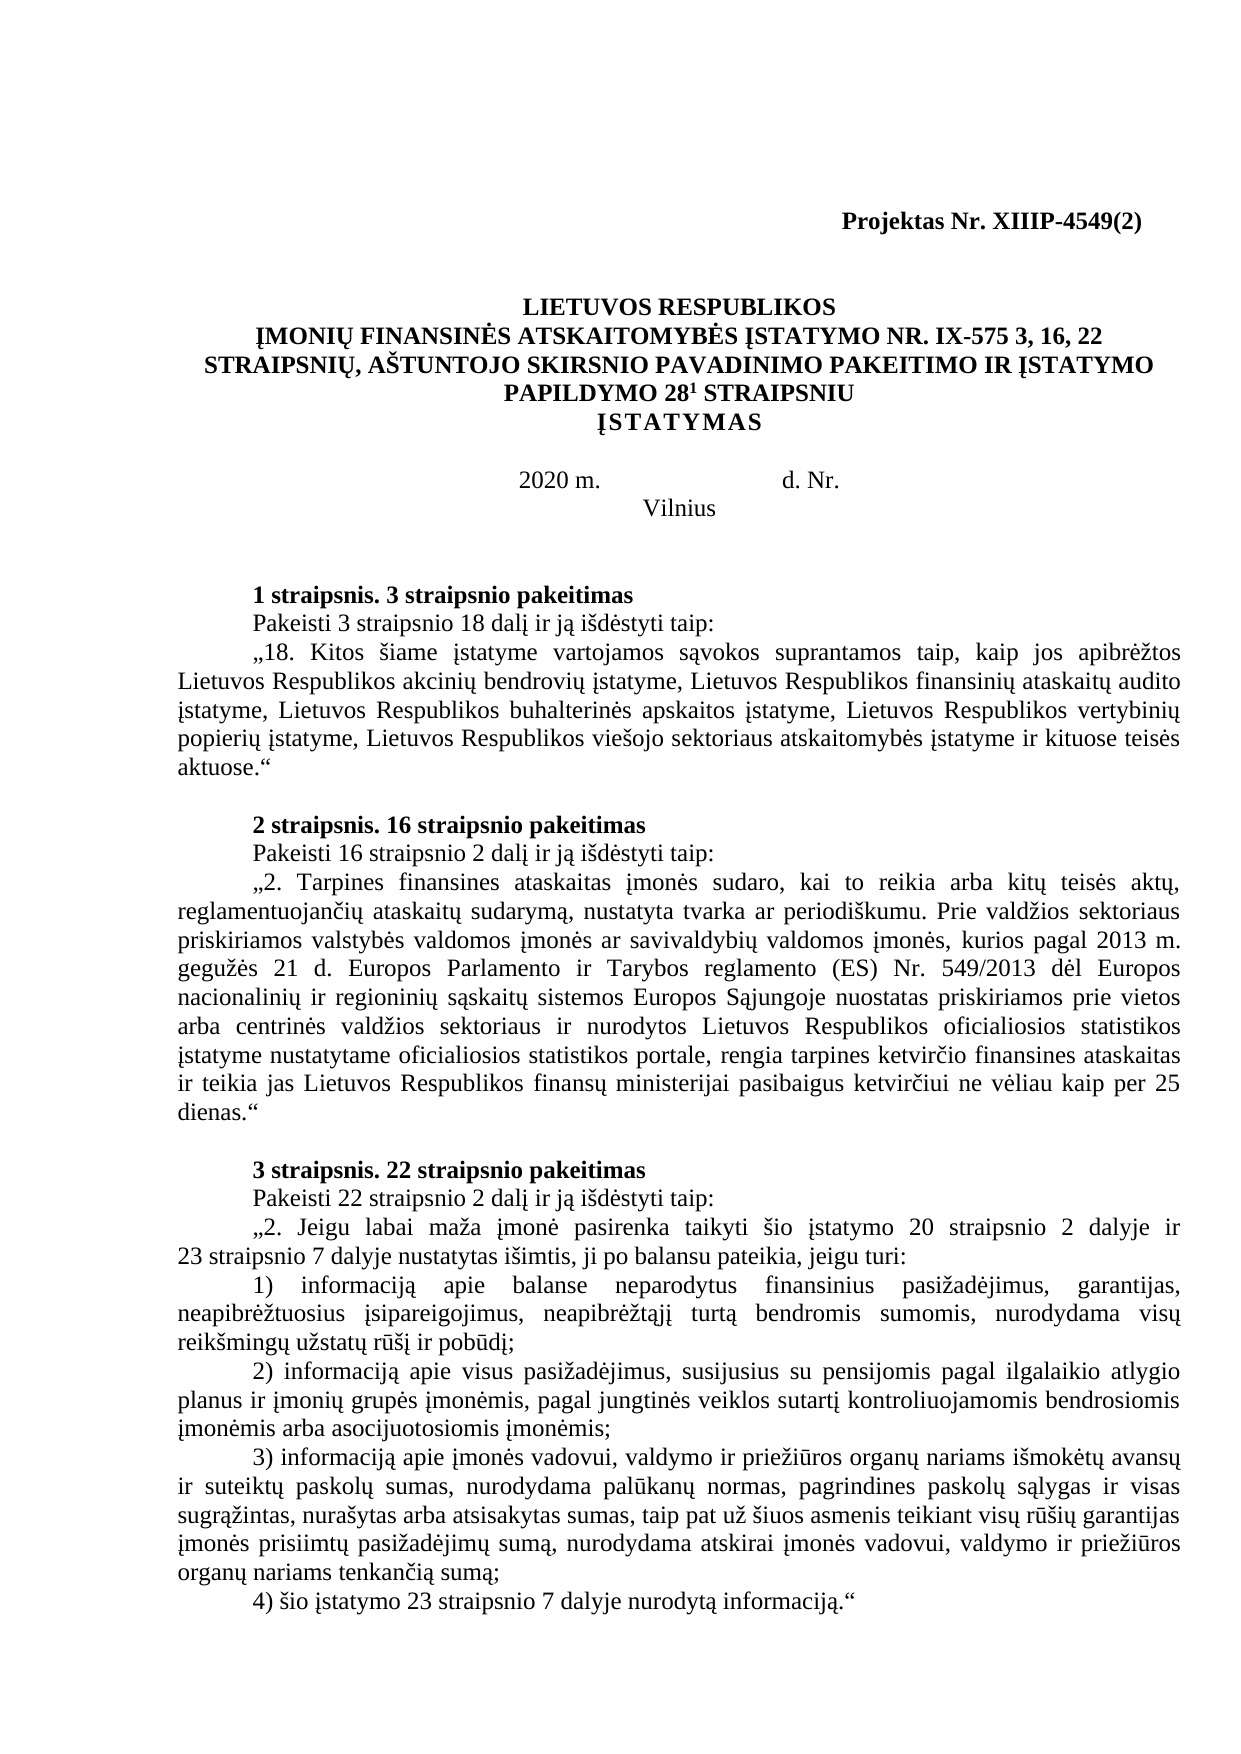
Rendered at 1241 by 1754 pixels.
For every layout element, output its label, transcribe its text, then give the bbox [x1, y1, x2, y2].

text LIETUVOS RESPUBLIKOS ĮMONIŲ FINANSINĖS ATSKAITOMYBĖS ĮSTATYMO NR. IX-575 3, 16, 22 STRAIPSNIŲ, AŠTUNTOJO SKIRSNIO PAVADINIMO PAKEITIMO IR ĮSTATYMO PAPILDYMO 281 STRAIPSNIU [177, 292, 1181, 407]
text 2 straipsnis. 16 straipsnio pakeitimas [177, 810, 1181, 838]
text 2020 m. d. Nr. [177, 465, 1181, 493]
text 1 straipsnis. 3 straipsnio pakeitimas [177, 580, 1181, 608]
text „18. Kitos šiame įstatyme vartojamos sąvokos suprantamos taip, kaip jos apibrėžtos Lietuvos Respublikos akcinių bendrovių įstatyme, Lietuvos Respublikos finansinių ataskaitų audito įstatyme, Lietuvos Respublikos buhalterinės apskaitos įstatyme, Lietuvos Respublikos vertybinių popierių įstatyme, Lietuvos Respublikos viešojo sektoriaus atskaitomybės įstatyme ir kituose teisės aktuose.“ [177, 637, 1181, 781]
text 3) informaciją apie įmonės vadovui, valdymo ir priežiūros organų nariams išmokėtų avansų ir suteiktų paskolų sumas, nurodydama palūkanų normas, pagrindines paskolų sąlygas ir visas sugrąžintas, nurašytas arba atsisakytas sumas, taip pat už šiuos asmenis teikiant visų rūšių garantijas įmonės prisiimtų pasižadėjimų sumą, nurodydama atskirai įmonės vadovui, valdymo ir priežiūros organų nariams tenkančią sumą; [177, 1442, 1181, 1586]
text 4) šio įstatymo 23 straipsnio 7 dalyje nurodytą informaciją.“ [177, 1586, 1181, 1615]
text Vilnius [177, 493, 1181, 522]
text Projektas Nr. XIIIP-4549(2) [842, 206, 1181, 235]
text ĮSTATYMAS [177, 407, 1181, 436]
text „2. Jeigu labai maža įmonė pasirenka taikyti šio įstatymo 20 straipsnio 2 dalyje ir 23 straipsnio 7 dalyje nustatytas išimtis, ji po balansu pateikia, jeigu turi: [177, 1212, 1181, 1270]
text „2. Tarpines finansines ataskaitas įmonės sudaro, kai to reikia arba kitų teisės aktų, reglamentuojančių ataskaitų sudarymą, nustatyta tvarka ar periodiškumu. Prie valdžios sektoriaus priskiriamos valstybės valdomos įmonės ar savivaldybių valdomos įmonės, kurios pagal 2013 m. gegužės 21 d. Europos Parlamento ir Tarybos reglamento (ES) Nr. 549/2013 dėl Europos nacionalinių ir regioninių sąskaitų sistemos Europos Sąjungoje nuostatas priskiriamos prie vietos arba centrinės valdžios sektoriaus ir nurodytos Lietuvos Respublikos oficialiosios statistikos įstatyme nustatytame oficialiosios statistikos portale, rengia tarpines ketvirčio finansines ataskaitas ir teikia jas Lietuvos Respublikos finansų ministerijai pasibaigus ketvirčiui ne vėliau kaip per 25 dienas.“ [177, 867, 1181, 1126]
text 1) informaciją apie balanse neparodytus finansinius pasižadėjimus, garantijas, neapibrėžtuosius įsipareigojimus, neapibrėžtąjį turtą bendromis sumomis, nurodydama visų reikšmingų užstatų rūšį ir pobūdį; [177, 1270, 1181, 1356]
text 2) informaciją apie visus pasižadėjimus, susijusius su pensijomis pagal ilgalaikio atlygio planus ir įmonių grupės įmonėmis, pagal jungtinės veiklos sutartį kontroliuojamomis bendrosiomis įmonėmis arba asocijuotosiomis įmonėmis; [177, 1356, 1181, 1442]
text Pakeisti 16 straipsnio 2 dalį ir ją išdėstyti taip: [177, 838, 1181, 867]
text Pakeisti 3 straipsnio 18 dalį ir ją išdėstyti taip: [177, 608, 1181, 637]
text Pakeisti 22 straipsnio 2 dalį ir ją išdėstyti taip: [177, 1183, 1181, 1212]
text 3 straipsnis. 22 straipsnio pakeitimas [177, 1155, 1181, 1183]
